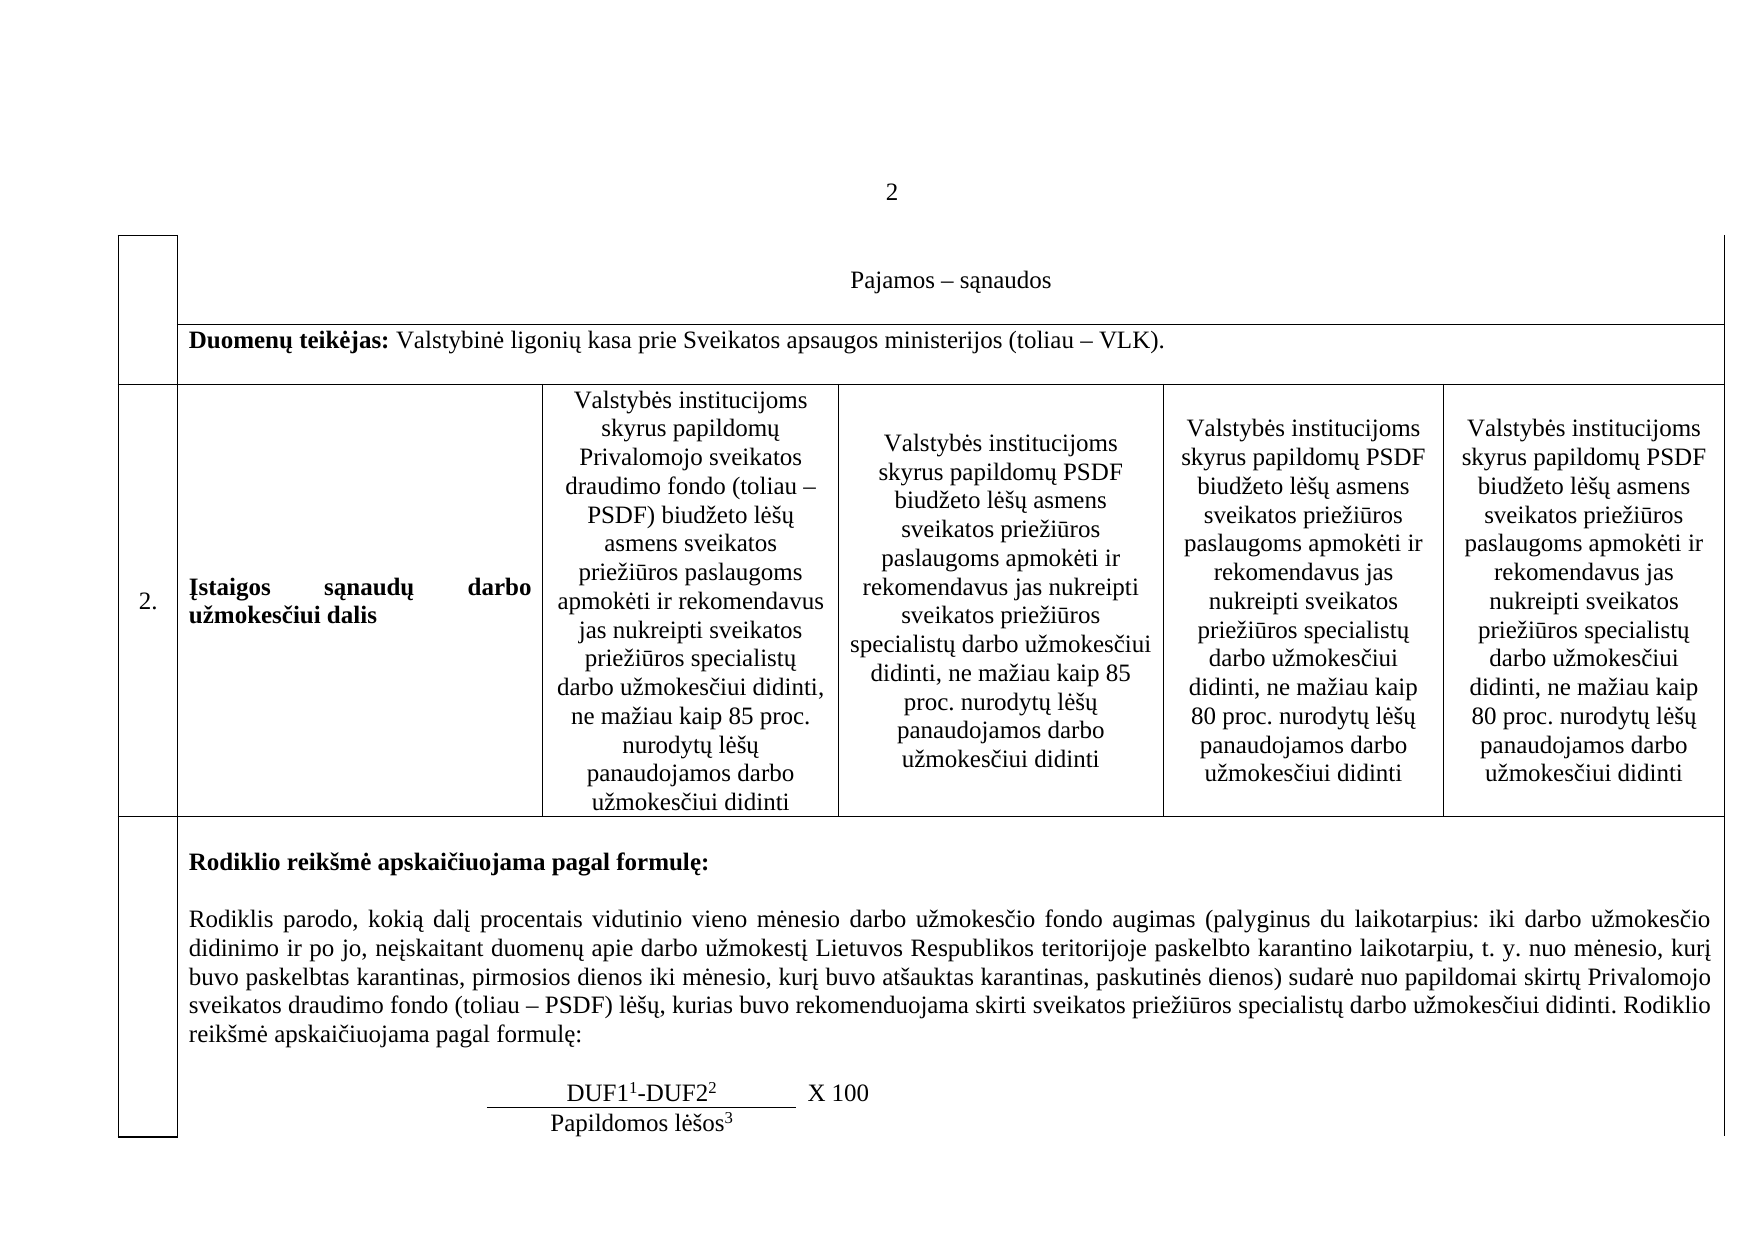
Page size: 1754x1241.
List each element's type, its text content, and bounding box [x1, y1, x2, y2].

table_cell Valstybės institucijoms skyrus papildomų PSDF biudžeto lėšų asmens sveikatos priežiūros paslaugoms apmokėti ir rekomendavus jas nukreipti sveikatos priežiūros specialistų darbo užmokesčiui didinti, ne mažiau kaip 80 proc. nurodytų lėšų panaudojamos darbo užmokesčiui didinti [1164, 385, 1443, 816]
table_cell [178, 354, 1724, 384]
table_cell [838, 817, 1163, 846]
table_cell Įstaigos sąnaudų darbo užmokesčiui dalis [178, 385, 542, 816]
table_cell [1444, 294, 1724, 324]
table_cell [1163, 817, 1443, 846]
table_cell [543, 294, 838, 324]
table_cell 2. [119, 385, 177, 816]
table_cell Duomenų teikėjas: Valstybinė ligonių kasa prie Sveikatos apsaugos ministerijos (toliau – VLK). [178, 325, 1724, 354]
table_cell [119, 817, 177, 1136]
table_cell [1415, 1107, 1724, 1136]
table_cell Valstybės institucijoms skyrus papildomų PSDF biudžeto lėšų asmens sveikatos priežiūros paslaugoms apmokėti ir rekomendavus jas nukreipti sveikatos priežiūros specialistų darbo užmokesčiui didinti, ne mažiau kaip 80 proc. nurodytų lėšų panaudojamos darbo užmokesčiui didinti [1444, 385, 1724, 816]
table_cell Valstybės institucijoms skyrus papildomų Privalomojo sveikatos draudimo fondo (toliau – PSDF) biudžeto lėšų asmens sveikatos priežiūros paslaugoms apmokėti ir rekomendavus jas nukreipti sveikatos priežiūros specialistų darbo užmokesčiui didinti, ne mažiau kaip 85 proc. nurodytų lėšų panaudojamos darbo užmokesčiui didinti [543, 385, 838, 816]
table_cell [1105, 1107, 1415, 1136]
table_cell Rodiklio reikšmė apskaičiuojama pagal formulę: Rodiklis parodo, kokią dalį procentais vidutinio vieno mėnesio darbo užmokesčio fondo augimas (palyginus du laikotarpius: iki darbo užmokesčio didinimo ir po jo, neįskaitant duomenų apie darbo užmokestį Lietuvos Respublikos teritorijoje paskelbto karantino laikotarpiu, t. y. nuo mėnesio, kurį buvo paskelbtas karantinas, pirmosios dienos iki mėnesio, kurį buvo atšauktas karantinas, paskutinės dienos) sudarė nuo papildomai skirtų Privalomojo sveikatos draudimo fondo (toliau – PSDF) lėšų, kurias buvo rekomenduojama skirti sveikatos priežiūros specialistų darbo užmokesčiui didinti. Rodiklio reikšmė apskaičiuojama pagal formulę: [178, 846, 1724, 1077]
table_cell [838, 294, 1163, 324]
table_cell [543, 817, 838, 846]
table_cell [178, 1107, 487, 1136]
table_cell X 100 [796, 1077, 1105, 1136]
table_cell [178, 817, 543, 846]
table_cell DUF11-DUF22 [487, 1077, 796, 1107]
table_cell [1415, 1077, 1724, 1107]
table_cell Pajamos – sąnaudos [178, 265, 1724, 294]
table_cell [119, 236, 177, 384]
table_cell [178, 1077, 487, 1107]
table_cell Valstybės institucijoms skyrus papildomų PSDF biudžeto lėšų asmens sveikatos priežiūros paslaugoms apmokėti ir rekomendavus jas nukreipti sveikatos priežiūros specialistų darbo užmokesčiui didinti, ne mažiau kaip 85 proc. nurodytų lėšų panaudojamos darbo užmokesčiui didinti [839, 385, 1163, 816]
table_cell [1105, 1077, 1415, 1107]
table_cell [178, 294, 543, 324]
table_cell [1163, 294, 1443, 324]
table_cell [178, 235, 1724, 264]
table_cell [1444, 817, 1724, 846]
table_cell Papildomos lėšos3 [487, 1108, 796, 1136]
